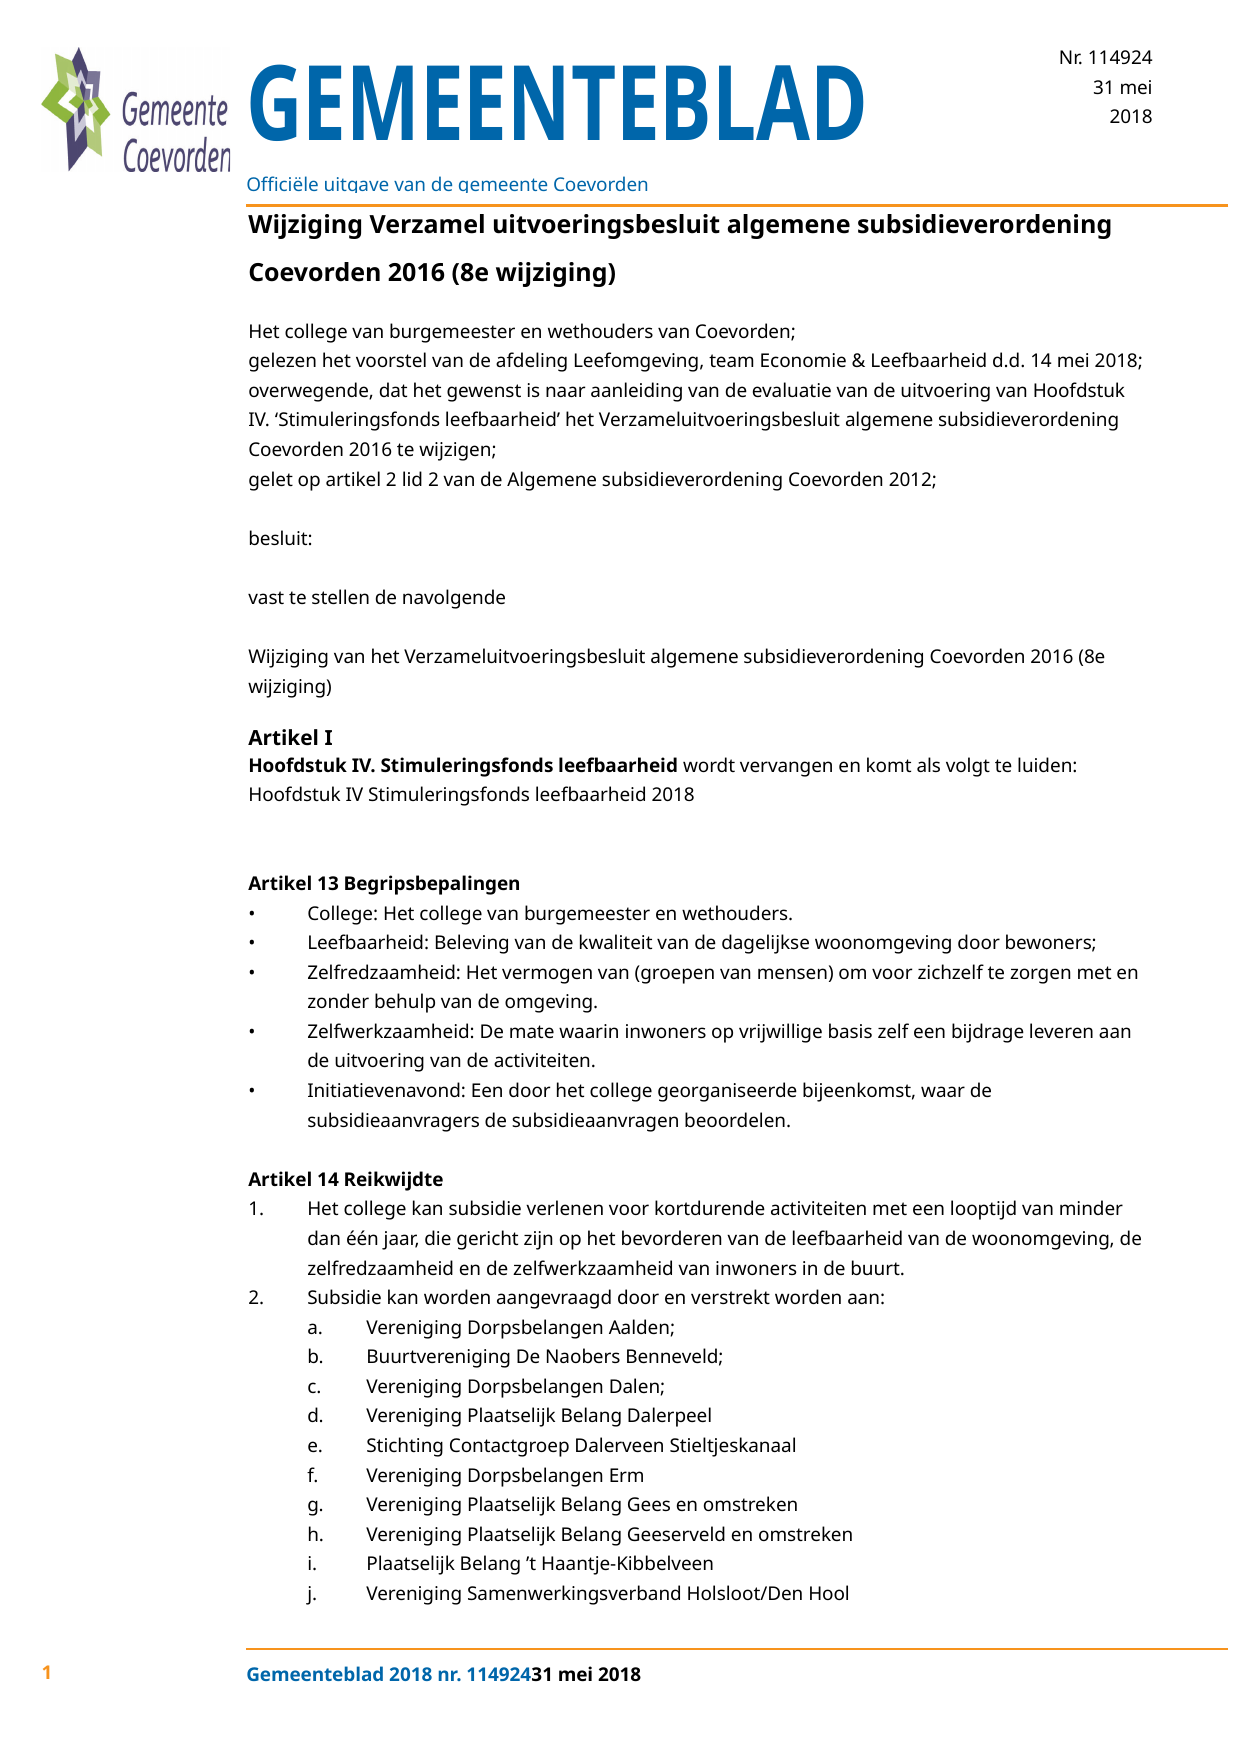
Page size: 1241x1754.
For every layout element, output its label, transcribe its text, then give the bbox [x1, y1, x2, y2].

list Leefbaarheid: Beleving van de kwaliteit van de dagelijkse woonomgeving door bewoners; [248, 929, 1152, 955]
text Wijziging van het Verzameluitvoeringsbesluit algemene subsidieverordening Coevorden 2016 (8e wijziging) [248, 643, 1152, 699]
list College: Het college van burgemeester en wethouders. [248, 900, 1152, 925]
list Subsidie kan worden aangevraagd door en verstrekt worden aan: [248, 1284, 1152, 1310]
text gelezen het voorstel van de afdeling Leefomgeving, team Economie & Leefbaarheid d.d. 14 mei 2018; [248, 347, 1152, 373]
text Artikel I [248, 723, 1152, 752]
text gelet op artikel 2 lid 2 van de Algemene subsidieverordening Coevorden 2012; [248, 466, 1152, 492]
text Artikel 13 Begripsbepalingen [248, 870, 1152, 896]
list Buurtvereniging De Naobers Benneveld; [307, 1343, 1152, 1369]
picture [41, 47, 231, 172]
list Plaatselijk Belang ’t Haantje-Kibbelveen [307, 1551, 1152, 1576]
text vast te stellen de navolgende [248, 584, 1152, 610]
text Artikel 14 Reikwijdte [248, 1166, 1152, 1192]
list Vereniging Dorpsbelangen Aalden; [307, 1314, 1152, 1339]
list Stichting Contactgroep Dalerveen Stieltjeskanaal [307, 1432, 1152, 1458]
list Vereniging Plaatselijk Belang Geeserveld en omstreken [307, 1521, 1152, 1547]
list Het college kan subsidie verlenen voor kortdurende activiteiten met een looptijd van minder dan één jaar, die gericht zijn op het bevorderen van de leefbaarheid van de woonomgeving, de zelfredzaamheid en de zelfwerkzaamheid van inwoners in de buurt. [248, 1196, 1152, 1280]
text Het college van burgemeester en wethouders van Coevorden; [248, 318, 1152, 344]
text Hoofdstuk IV Stimuleringsfonds leefbaarheid 2018 [248, 781, 1152, 807]
list Initiatievenavond: Een door het college georganiseerde bijeenkomst, waar de subsidieaanvragers de subsidieaanvragen beoordelen. [248, 1077, 1152, 1132]
list Vereniging Samenwerkingsverband Holsloot/Den Hool [307, 1580, 1152, 1606]
text besluit: [248, 525, 1152, 551]
text Wijziging Verzamel uitvoeringsbesluit algemene subsidieverordening Coevorden 2016 (8e wijziging) [248, 207, 1152, 288]
list Vereniging Dorpsbelangen Erm [307, 1462, 1152, 1487]
list Zelfwerkzaamheid: De mate waarin inwoners op vrijwillige basis zelf een bijdrage leveren aan de uitvoering van de activiteiten. [248, 1018, 1152, 1073]
list Zelfredzaamheid: Het vermogen van (groepen van mensen) om voor zichzelf te zorgen met en zonder behulp van de omgeving. [248, 959, 1152, 1014]
text Hoofdstuk IV. Stimuleringsfonds leefbaarheid wordt vervangen en komt als volgt te luiden: [248, 752, 1152, 777]
list Vereniging Plaatselijk Belang Gees en omstreken [307, 1491, 1152, 1517]
list Vereniging Dorpsbelangen Dalen; [307, 1373, 1152, 1399]
text overwegende, dat het gewenst is naar aanleiding van de evaluatie van de uitvoering van Hoofdstuk IV. ‘Stimuleringsfonds leefbaarheid’ het Verzameluitvoeringsbesluit algemene subsidieverordening Coevorden 2016 te wijzigen; [248, 377, 1152, 462]
list Vereniging Plaatselijk Belang Dalerpeel [307, 1403, 1152, 1428]
